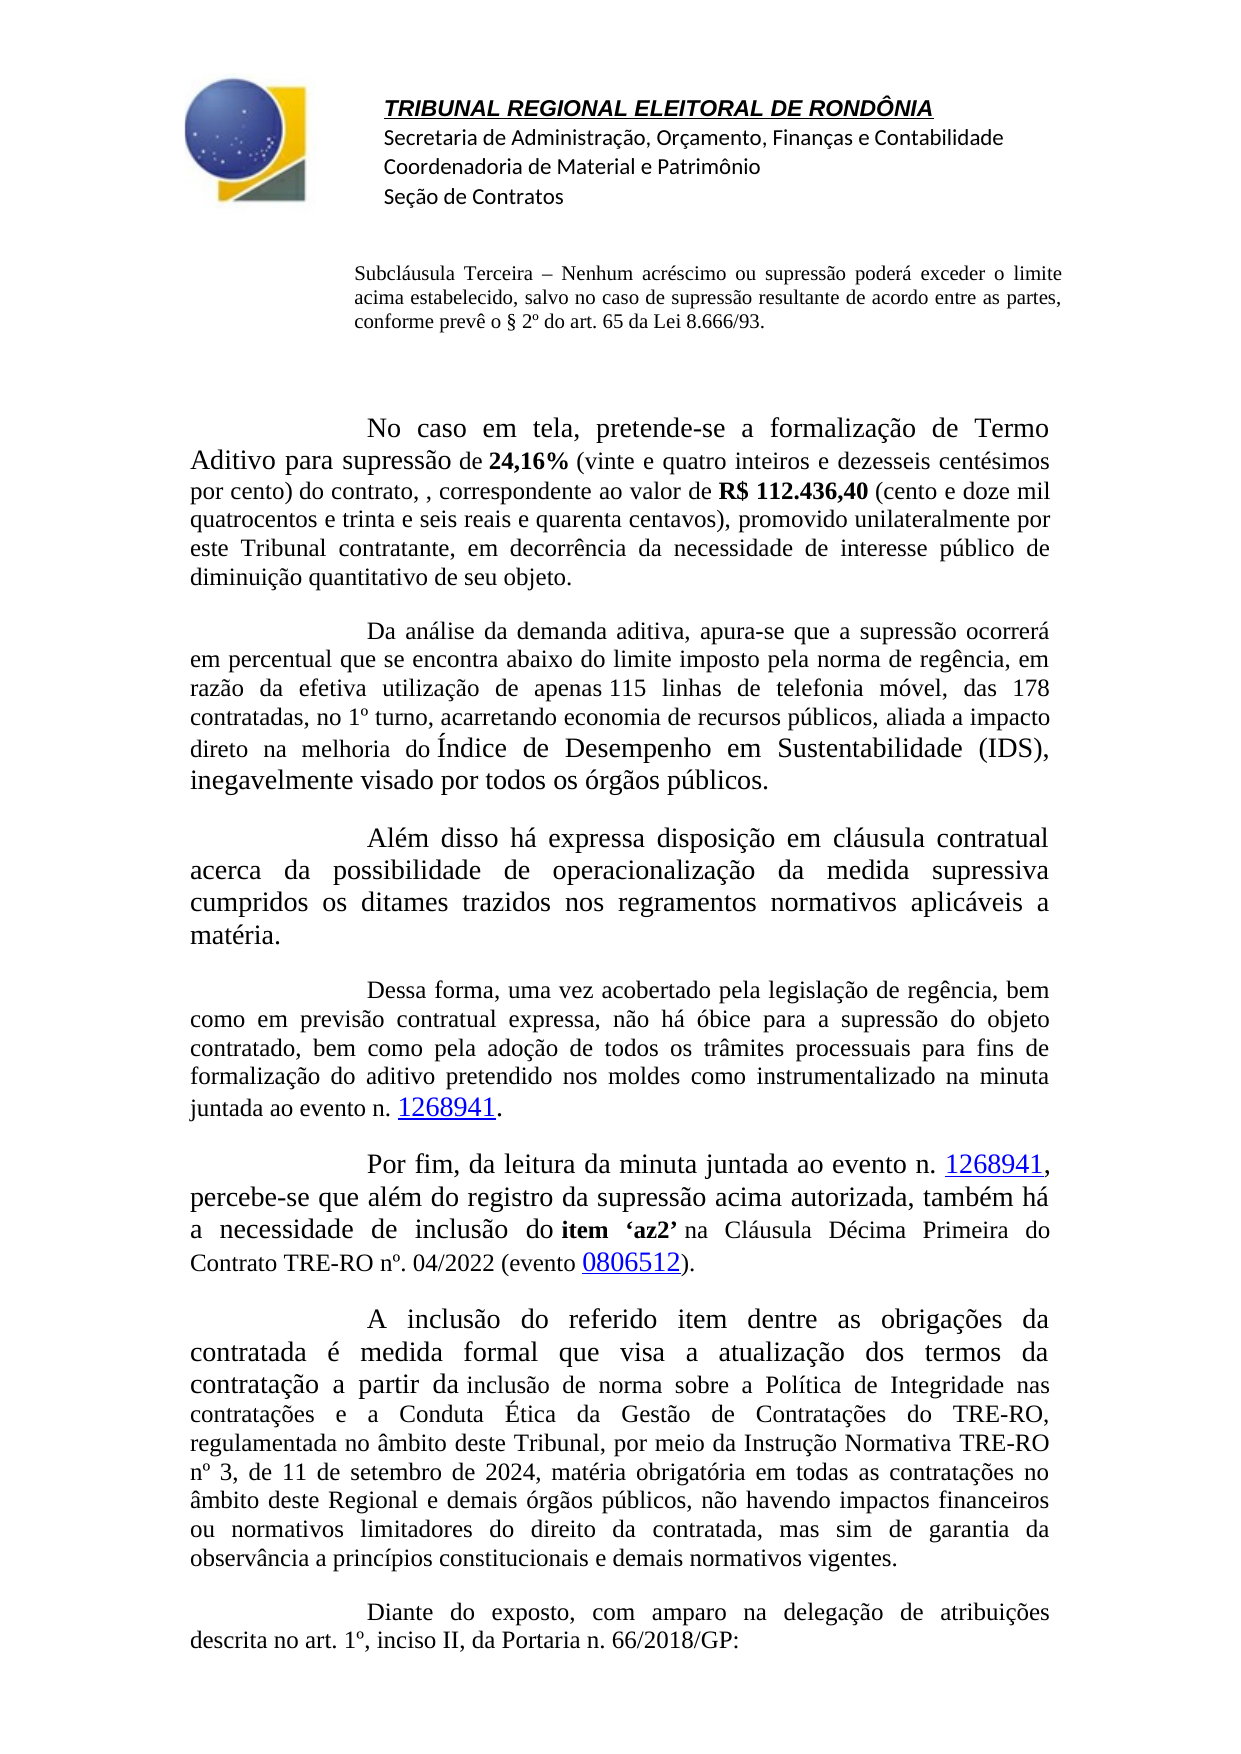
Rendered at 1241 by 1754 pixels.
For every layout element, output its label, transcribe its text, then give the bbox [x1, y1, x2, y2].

text Além disso há expressa disposição em cláusula contratual acerca da possibilidade de operacionalização da medida supressiva cumpridos os ditames trazidos nos regramentos normativos aplicáveis a matéria. [190, 821, 1051, 950]
text Diante do exposto, com amparo na delegação de atribuições descrita no art. 1º, inciso II, da Portaria n. 66/2018/GP: [190, 1597, 1051, 1654]
text Subcláusula Terceira – Nenhum acréscimo ou supressão poderá exceder o limite acima estabelecido, salvo no caso de supressão resultante de acordo entre as partes, conforme prevê o § 2º do art. 65 da Lei 8.666/93. [354, 261, 1063, 333]
text Da análise da demanda aditiva, apura-se que a supressão ocorrerá em percentual que se encontra abaixo do limite imposto pela norma de regência, em razão da efetiva utilização de apenas 115 linhas de telefonia móvel, das 178 contratadas, no 1º turno, acarretando economia de recursos públicos, aliada a impacto direto na melhoria do Índice de Desempenho em Sustentabilidade (IDS), inegavelmente visado por todos os órgãos públicos. [190, 616, 1051, 796]
text Por fim, da leitura da minuta juntada ao evento n. 1268941, percebe-se que além do registro da supressão acima autorizada, também há a necessidade de inclusão do item ‘az2’ na Cláusula Décima Primeira do Contrato TRE-RO nº. 04/2022 (evento 0806512). [190, 1148, 1051, 1277]
text A inclusão do referido item dentre as obrigações da contratada é medida formal que visa a atualização dos termos da contratação a partir da inclusão de norma sobre a Política de Integridade nas contratações e a Conduta Ética da Gestão de Contratações do TRE-RO, regulamentada no âmbito deste Tribunal, por meio da Instrução Normativa TRE-RO nº 3, de 11 de setembro de 2024, matéria obrigatória em todas as contratações no âmbito deste Regional e demais órgãos públicos, não havendo impactos financeiros ou normativos limitadores do direito da contratada, mas sim de garantia da observância a princípios constitucionais e demais normativos vigentes. [190, 1302, 1051, 1572]
text Dessa forma, uma vez acobertado pela legislação de regência, bem como em previsão contratual expressa, não há óbice para a supressão do objeto contratado, bem como pela adoção de todos os trâmites processuais para fins de formalização do aditivo pretendido nos moldes como instrumentalizado na minuta juntada ao evento n. 1268941. [190, 975, 1051, 1123]
text No caso em tela, pretende-se a formalização de Termo Aditivo para supressão de 24,16% (vinte e quatro inteiros e dezesseis centésimos por cento) do contrato, , correspondente ao valor de R$ 112.436,40 (cento e doze mil quatrocentos e trinta e seis reais e quarenta centavos), promovido unilateralmente por este Tribunal contratante, em decorrência da necessidade de interesse público de diminuição quantitativo de seu objeto. [190, 411, 1051, 591]
